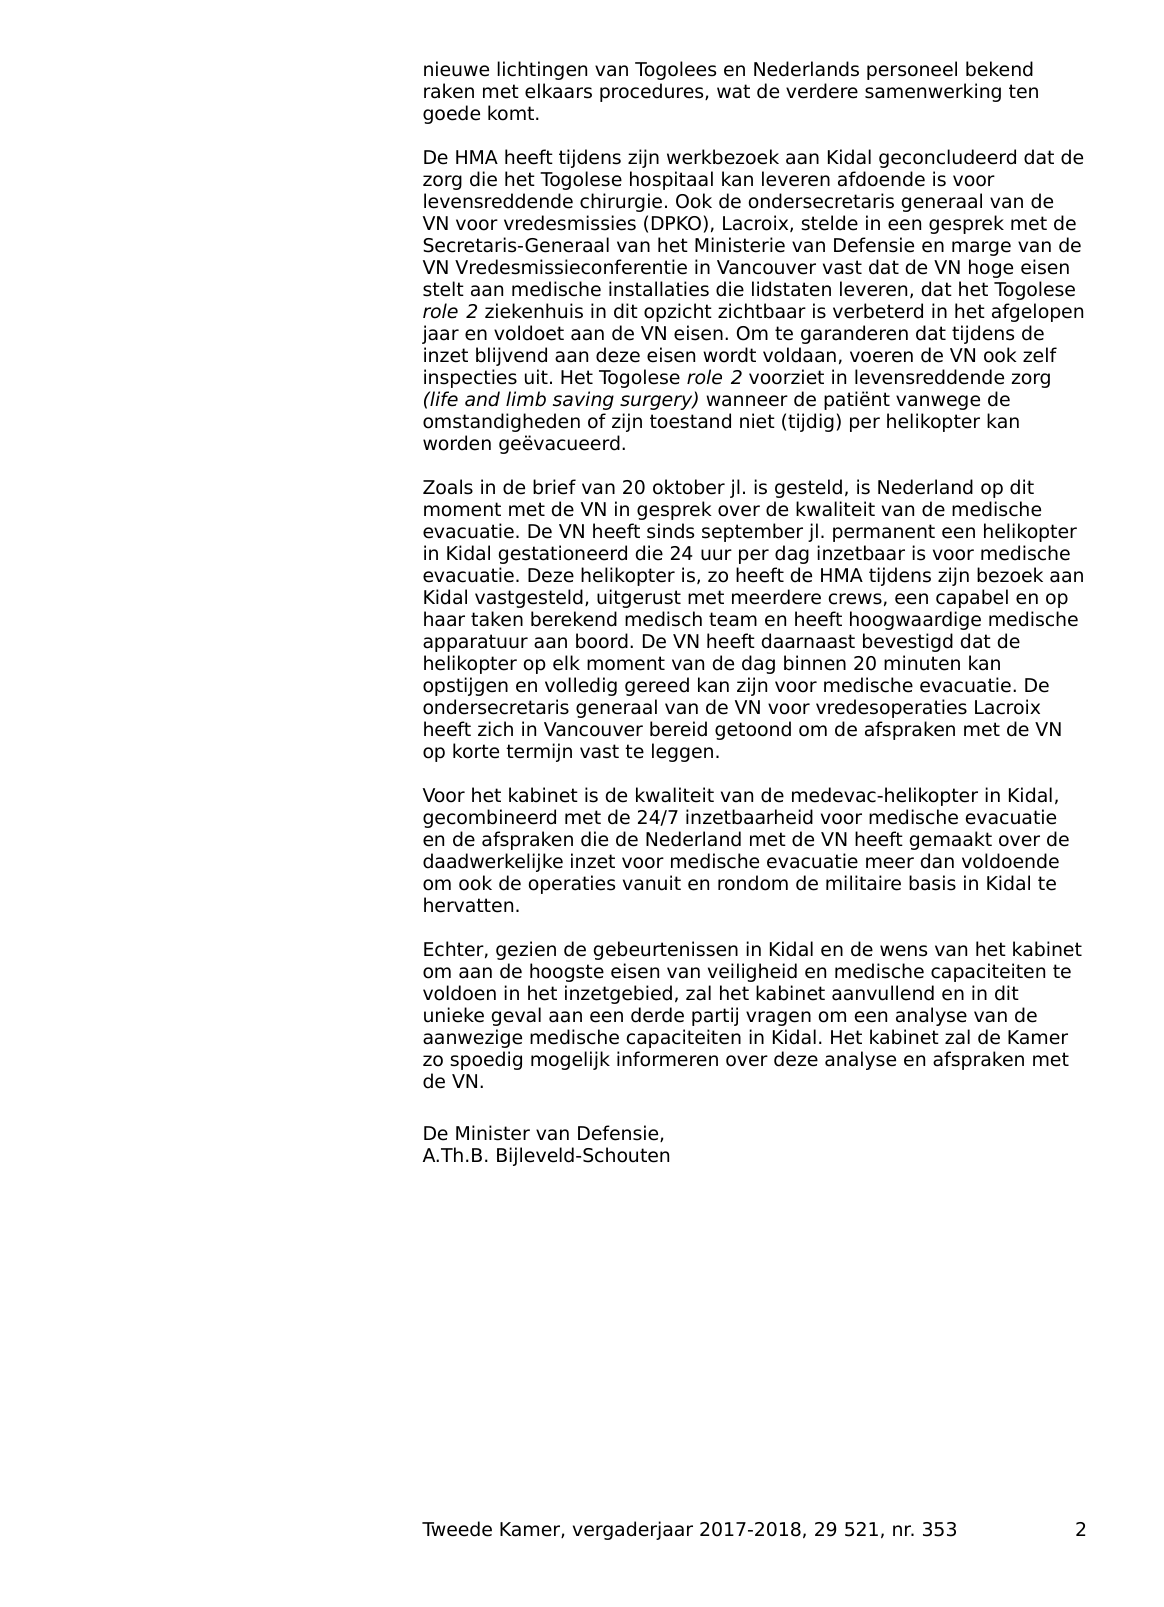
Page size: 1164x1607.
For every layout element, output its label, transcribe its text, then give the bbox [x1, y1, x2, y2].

text nieuwe lichtingen van Togolees en Nederlands personeel bekend raken met elkaars procedures, wat de verdere samenwerking ten goede komt. [422, 59, 1087, 125]
text Voor het kabinet is de kwaliteit van de medevac-helikopter in Kidal, gecombineerd met de 24/7 inzetbaarheid voor medische evacuatie en de afspraken die de Nederland met de VN heeft gemaakt over de daadwerkelijke inzet voor medische evacuatie meer dan voldoende om ook de operaties vanuit en rondom de militaire basis in Kidal te hervatten. [422, 785, 1087, 917]
text Zoals in de brief van 20 oktober jl. is gesteld, is Nederland op dit moment met de VN in gesprek over de kwaliteit van de medische evacuatie. De VN heeft sinds september jl. permanent een helikopter in Kidal gestationeerd die 24 uur per dag inzetbaar is voor medische evacuatie. Deze helikopter is, zo heeft de HMA tijdens zijn bezoek aan Kidal vastgesteld, uitgerust met meerdere crews, een capabel en op haar taken berekend medisch team en heeft hoogwaardige medische apparatuur aan boord. De VN heeft daarnaast bevestigd dat de helikopter op elk moment van de dag binnen 20 minuten kan opstijgen en volledig gereed kan zijn voor medische evacuatie. De ondersecretaris generaal van de VN voor vredesoperaties Lacroix heeft zich in Vancouver bereid getoond om de afspraken met de VN op korte termijn vast te leggen. [422, 477, 1087, 763]
text De HMA heeft tijdens zijn werkbezoek aan Kidal geconcludeerd dat de zorg die het Togolese hospitaal kan leveren afdoende is voor levensreddende chirurgie. Ook de ondersecretaris generaal van de VN voor vredesmissies (DPKO), Lacroix, stelde in een gesprek met de Secretaris-Generaal van het Ministerie van Defensie en marge van de VN Vredesmissieconferentie in Vancouver vast dat de VN hoge eisen stelt aan medische installaties die lidstaten leveren, dat het Togolese role 2 ziekenhuis in dit opzicht zichtbaar is verbeterd in het afgelopen jaar en voldoet aan de VN eisen. Om te garanderen dat tijdens de inzet blijvend aan deze eisen wordt voldaan, voeren de VN ook zelf inspecties uit. Het Togolese role 2 voorziet in levensreddende zorg (life and limb saving surgery) wanneer de patiënt vanwege de omstandigheden of zijn toestand niet (tijdig) per helikopter kan worden geëvacueerd. [422, 147, 1087, 455]
text De Minister van Defensie, A.Th.B. Bijleveld-Schouten [422, 1123, 1087, 1167]
text Echter, gezien de gebeurtenissen in Kidal en de wens van het kabinet om aan de hoogste eisen van veiligheid en medische capaciteiten te voldoen in het inzetgebied, zal het kabinet aanvullend en in dit unieke geval aan een derde partij vragen om een analyse van de aanwezige medische capaciteiten in Kidal. Het kabinet zal de Kamer zo spoedig mogelijk informeren over deze analyse en afspraken met de VN. [422, 939, 1087, 1093]
